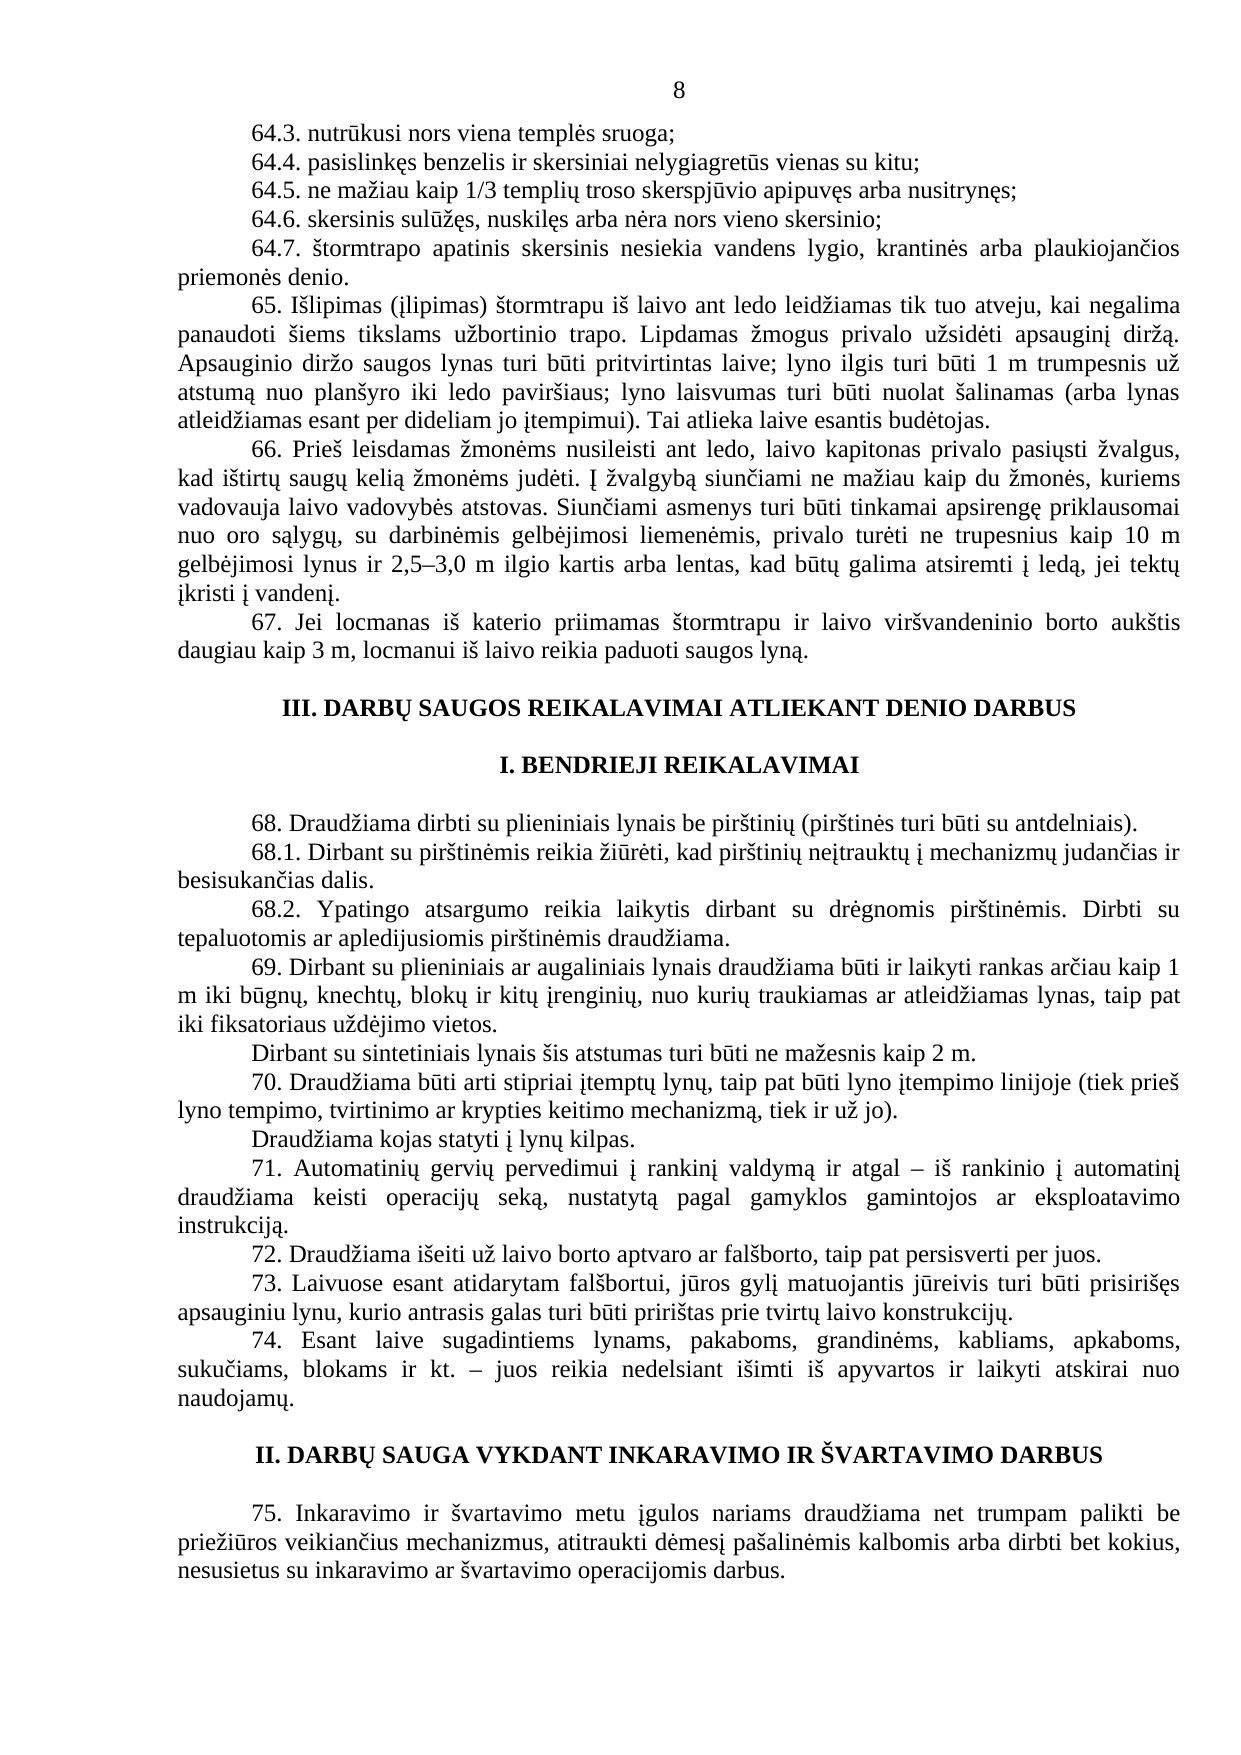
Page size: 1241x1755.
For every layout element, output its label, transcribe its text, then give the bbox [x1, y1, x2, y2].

text 69. Dirbant su plieniniais ar augaliniais lynais draudžiama būti ir laikyti rankas arčiau kaip 1 m iki būgnų, knechtų, blokų ir kitų įrenginių, nuo kurių traukiamas ar atleidžiamas lynas, taip pat iki fiksatoriaus uždėjimo vietos. [177, 952, 1181, 1038]
text 74. Esant laive sugadintiems lynams, pakaboms, grandinėms, kabliams, apkaboms, sukučiams, blokams ir kt. – juos reikia nedelsiant išimti iš apyvartos ir laikyti atskirai nuo naudojamų. [177, 1326, 1181, 1412]
text 65. Išlipimas (įlipimas) štormtrapu iš laivo ant ledo leidžiamas tik tuo atveju, kai negalima panaudoti šiems tikslams užbortinio trapo. Lipdamas žmogus privalo užsidėti apsauginį diržą. Apsauginio diržo saugos lynas turi būti pritvirtintas laive; lyno ilgis turi būti 1 m trumpesnis už atstumą nuo planšyro iki ledo paviršiaus; lyno laisvumas turi būti nuolat šalinamas (arba lynas atleidžiamas esant per dideliam jo įtempimui). Tai atlieka laive esantis budėtojas. [177, 291, 1181, 434]
text 64.6. skersinis sulūžęs, nuskilęs arba nėra nors vieno skersinio; [177, 204, 1181, 233]
text 68.2. Ypatingo atsargumo reikia laikytis dirbant su drėgnomis pirštinėmis. Dirbti su tepaluotomis ar apledijusiomis pirštinėmis draudžiama. [177, 894, 1181, 952]
text 66. Prieš leisdamas žmonėms nusileisti ant ledo, laivo kapitonas privalo pasiųsti žvalgus, kad ištirtų saugų kelią žmonėms judėti. Į žvalgybą siunčiami ne mažiau kaip du žmonės, kuriems vadovauja laivo vadovybės atstovas. Siunčiami asmenys turi būti tinkamai apsirengę priklausomai nuo oro sąlygų, su darbinėmis gelbėjimosi liemenėmis, privalo turėti ne trupesnius kaip 10 m gelbėjimosi lynus ir 2,5–3,0 m ilgio kartis arba lentas, kad būtų galima atsiremti į ledą, jei tektų įkristi į vandenį. [177, 434, 1181, 607]
text 75. Inkaravimo ir švartavimo metu įgulos nariams draudžiama net trumpam palikti be priežiūros veikiančius mechanizmus, atitraukti dėmesį pašalinėmis kalbomis arba dirbti bet kokius, nesusietus su inkaravimo ar švartavimo operacijomis darbus. [177, 1498, 1181, 1584]
text 70. Draudžiama būti arti stipriai įtemptų lynų, taip pat būti lyno įtempimo linijoje (tiek prieš lyno tempimo, tvirtinimo ar krypties keitimo mechanizmą, tiek ir už jo). [177, 1067, 1181, 1124]
text 68. Draudžiama dirbti su plieniniais lynais be pirštinių (pirštinės turi būti su antdelniais). [177, 808, 1181, 837]
text I. BENDRIEJI REIKALAVIMAI [177, 751, 1181, 779]
text Dirbant su sintetiniais lynais šis atstumas turi būti ne mažesnis kaip 2 m. [177, 1038, 1181, 1067]
text 64.3. nutrūkusi nors viena templės sruoga; [177, 118, 1181, 147]
text 64.7. štormtrapo apatinis skersinis nesiekia vandens lygio, krantinės arba plaukiojančios priemonės denio. [177, 233, 1181, 291]
text 71. Automatinių gervių pervedimui į rankinį valdymą ir atgal – iš rankinio į automatinį draudžiama keisti operacijų seką, nustatytą pagal gamyklos gamintojos ar eksploatavimo instrukciją. [177, 1153, 1181, 1239]
text 72. Draudžiama išeiti už laivo borto aptvaro ar falšborto, taip pat persisverti per juos. [177, 1239, 1181, 1268]
text 68.1. Dirbant su pirštinėmis reikia žiūrėti, kad pirštinių neįtrauktų į mechanizmų judančias ir besisukančias dalis. [177, 837, 1181, 894]
text 67. Jei locmanas iš katerio priimamas štormtrapu ir laivo viršvandeninio borto aukštis daugiau kaip 3 m, locmanui iš laivo reikia paduoti saugos lyną. [177, 607, 1181, 664]
text Draudžiama kojas statyti į lynų kilpas. [177, 1124, 1181, 1153]
text 73. Laivuose esant atidarytam falšbortui, jūros gylį matuojantis jūreivis turi būti prisirišęs apsauginiu lynu, kurio antrasis galas turi būti pririštas prie tvirtų laivo konstrukcijų. [177, 1268, 1181, 1326]
text II. DARBŲ SAUGA VYKDANT INKARAVIMO IR ŠVARTAVIMO DARBUS [177, 1441, 1181, 1469]
text III. Darbų saugos reikalavimai atliekant denio darbus [177, 693, 1181, 722]
text 64.4. pasislinkęs benzelis ir skersiniai nelygiagretūs vienas su kitu; [177, 147, 1181, 176]
text 64.5. ne mažiau kaip 1/3 templių troso skerspjūvio apipuvęs arba nusitrynęs; [177, 176, 1181, 204]
